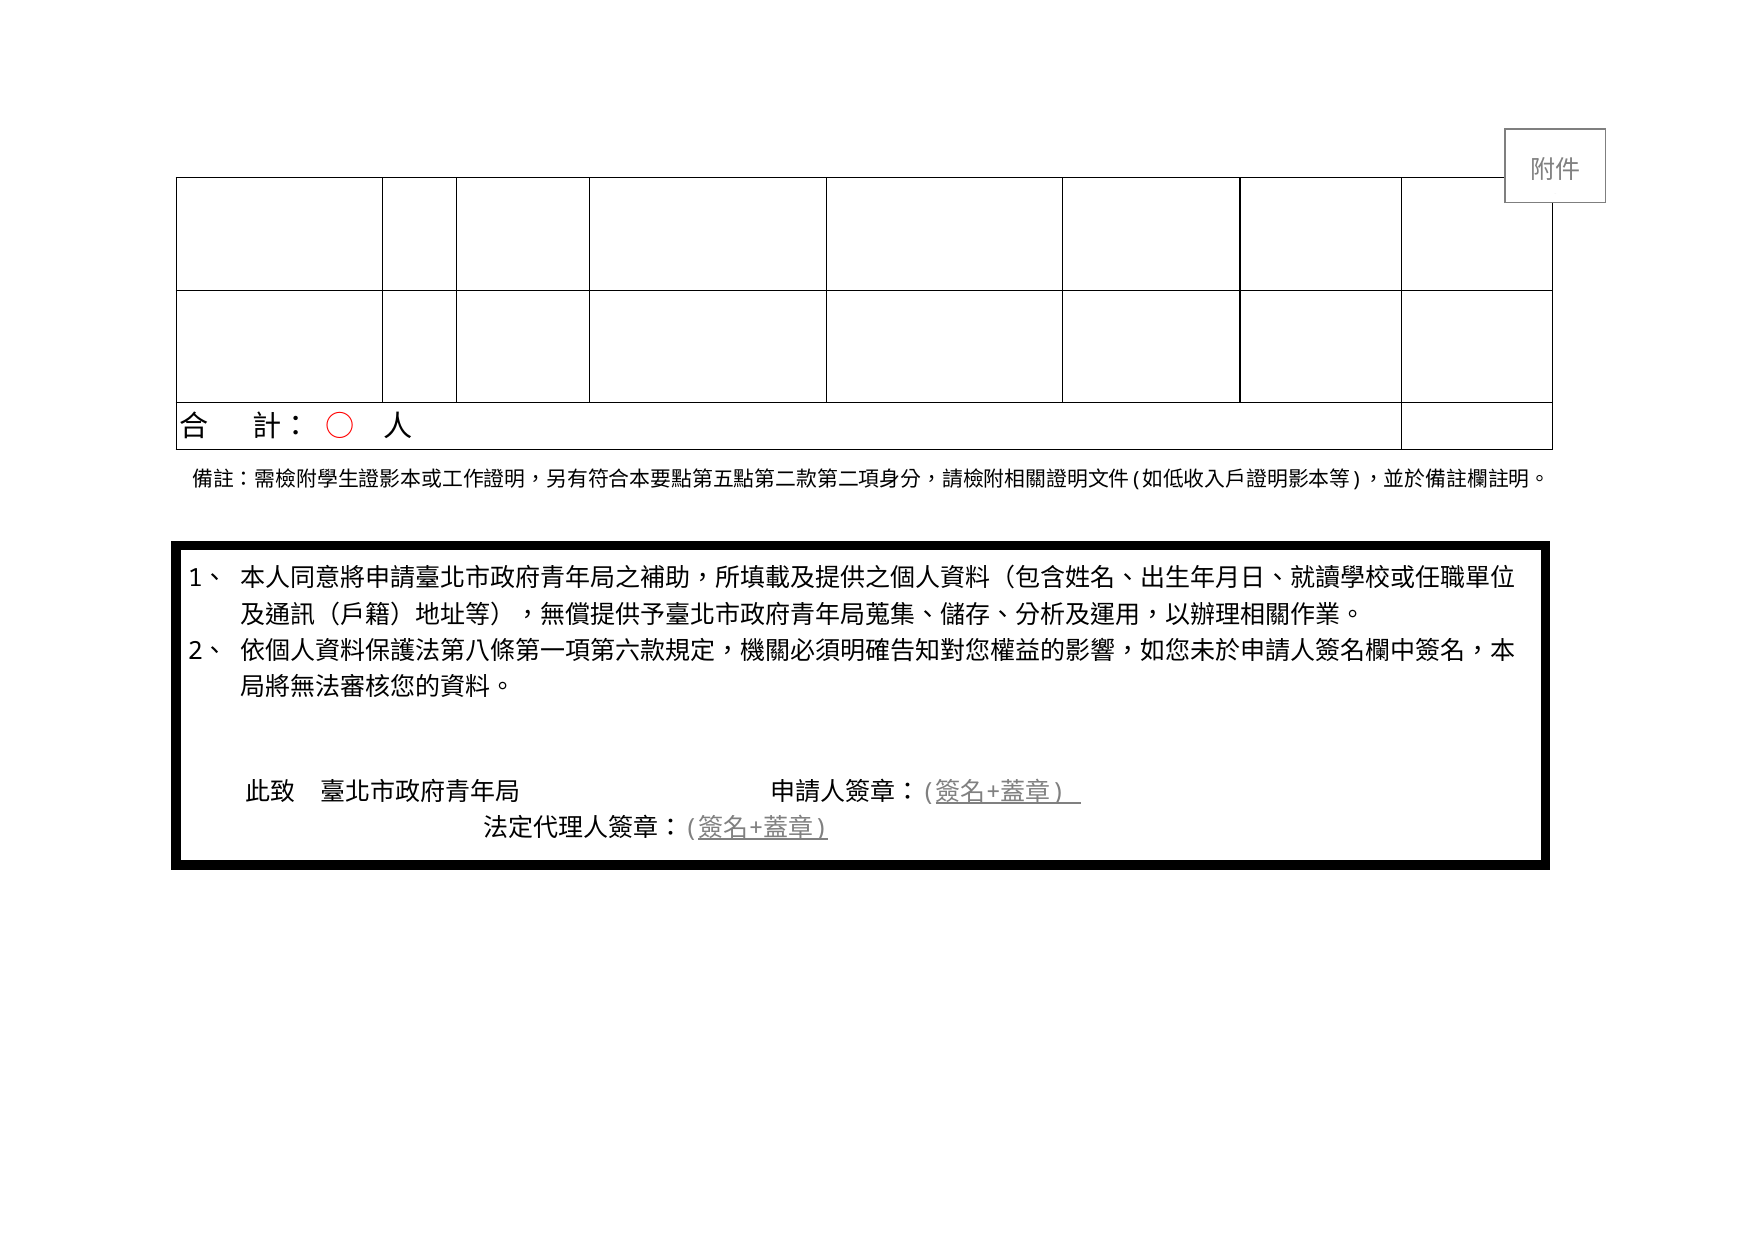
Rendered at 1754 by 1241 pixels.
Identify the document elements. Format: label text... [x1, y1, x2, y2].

table_cell [1402, 291, 1552, 402]
list 依個人資料保護法第八條第一項第六款規定，機關必須明確告知對您權益的影響，如您未於申請人簽名欄中簽名，本局將無法審核您的資料。 [188, 630, 1526, 703]
text 此致 臺北市政府青年局 申請人簽章：(簽名+蓋章) [196, 771, 1526, 807]
table_cell [383, 291, 456, 402]
table_cell [1402, 403, 1552, 448]
text 備註：需檢附學生證影本或工作證明，另有符合本要點第五點第二款第二項身分，請檢附相關證明文件(如低收入戶證明影本等)，並於備註欄註明。 [103, 449, 1606, 495]
list 本人同意將申請臺北市政府青年局之補助，所填載及提供之個人資料（包含姓名、出生年月日、就讀學校或任職單位及通訊（戶籍）地址等），無償提供予臺北市政府青年局蒐集、儲存、分析及運用，以辦理相關作業。 [188, 558, 1526, 630]
table_cell [177, 178, 382, 290]
table_cell [1063, 291, 1239, 402]
table_cell [827, 178, 1062, 290]
table_cell [1402, 178, 1552, 290]
table_cell [383, 178, 456, 290]
table_cell [590, 178, 826, 290]
text 法定代理人簽章：(簽名+蓋章) [196, 807, 1526, 843]
table_cell [827, 291, 1062, 402]
table_cell [1241, 178, 1401, 290]
table_cell [590, 291, 826, 402]
table_cell [457, 291, 589, 402]
table_cell 合 計： ○ 人 [177, 403, 1401, 448]
table_cell [177, 291, 382, 402]
table_cell [1063, 178, 1239, 290]
table_cell [1241, 291, 1401, 402]
table_cell [457, 178, 589, 290]
